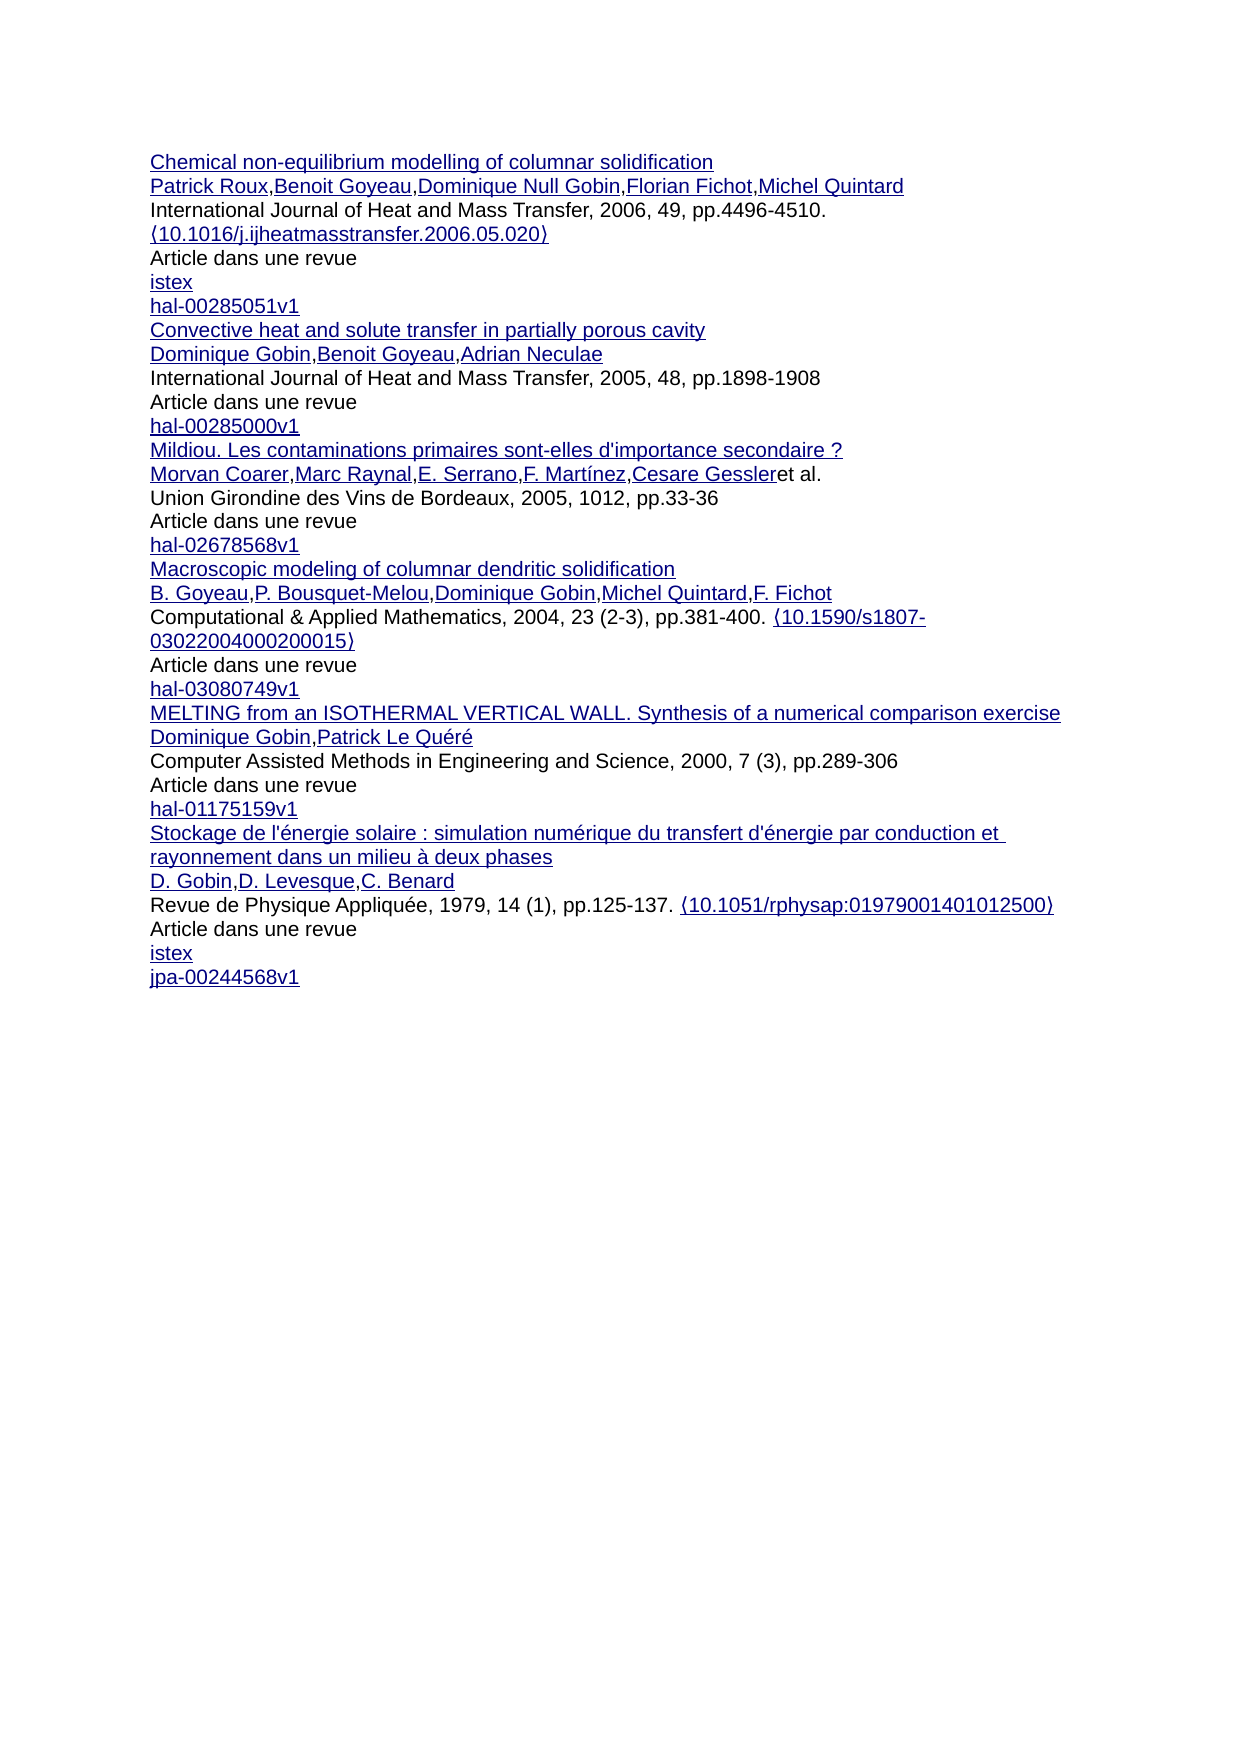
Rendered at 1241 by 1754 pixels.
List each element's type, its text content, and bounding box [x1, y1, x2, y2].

table_cell MELTING from an ISOTHERMAL VERTICAL WALL. Synthesis of a numerical comparison exercise Dominique Gobin,Patrick Le Quéré Computer Assisted Methods in Engineering and Science, 2000, 7 (3), pp.289-306 Article dans une revue hal-01175159v1 [150, 701, 1090, 821]
table_cell Chemical non-equilibrium modelling of columnar solidification Patrick Roux,Benoit Goyeau,Dominique Null Gobin,Florian Fichot,Michel Quintard International Journal of Heat and Mass Transfer, 2006, 49, pp.4496-4510. ⟨10.1016/j.ijheatmasstransfer.2006.05.020⟩ Article dans une revue istex hal-00285051v1 [150, 150, 1090, 318]
table_cell Macroscopic modeling of columnar dendritic solidification B. Goyeau,P. Bousquet-Melou,Dominique Gobin,Michel Quintard,F. Fichot Computational & Applied Mathematics, 2004, 23 (2-3), pp.381-400. ⟨10.1590/s1807-03022004000200015⟩ Article dans une revue hal-03080749v1 [150, 557, 1090, 701]
table_cell Stockage de l'énergie solaire : simulation numérique du transfert d'énergie par conduction et rayonnement dans un milieu à deux phases D. Gobin,D. Levesque,C. Benard Revue de Physique Appliquée, 1979, 14 (1), pp.125-137. ⟨10.1051/rphysap:01979001401012500⟩ Article dans une revue istex jpa-00244568v1 [150, 821, 1090, 988]
table_cell Mildiou. Les contaminations primaires sont-elles d'importance secondaire ? Morvan Coarer,Marc Raynal,E. Serrano,F. Martínez,Cesare Gessleret al. Union Girondine des Vins de Bordeaux, 2005, 1012, pp.33-36 Article dans une revue hal-02678568v1 [150, 438, 1090, 557]
table_cell Convective heat and solute transfer in partially porous cavity Dominique Gobin,Benoit Goyeau,Adrian Neculae International Journal of Heat and Mass Transfer, 2005, 48, pp.1898-1908 Article dans une revue hal-00285000v1 [150, 318, 1090, 437]
